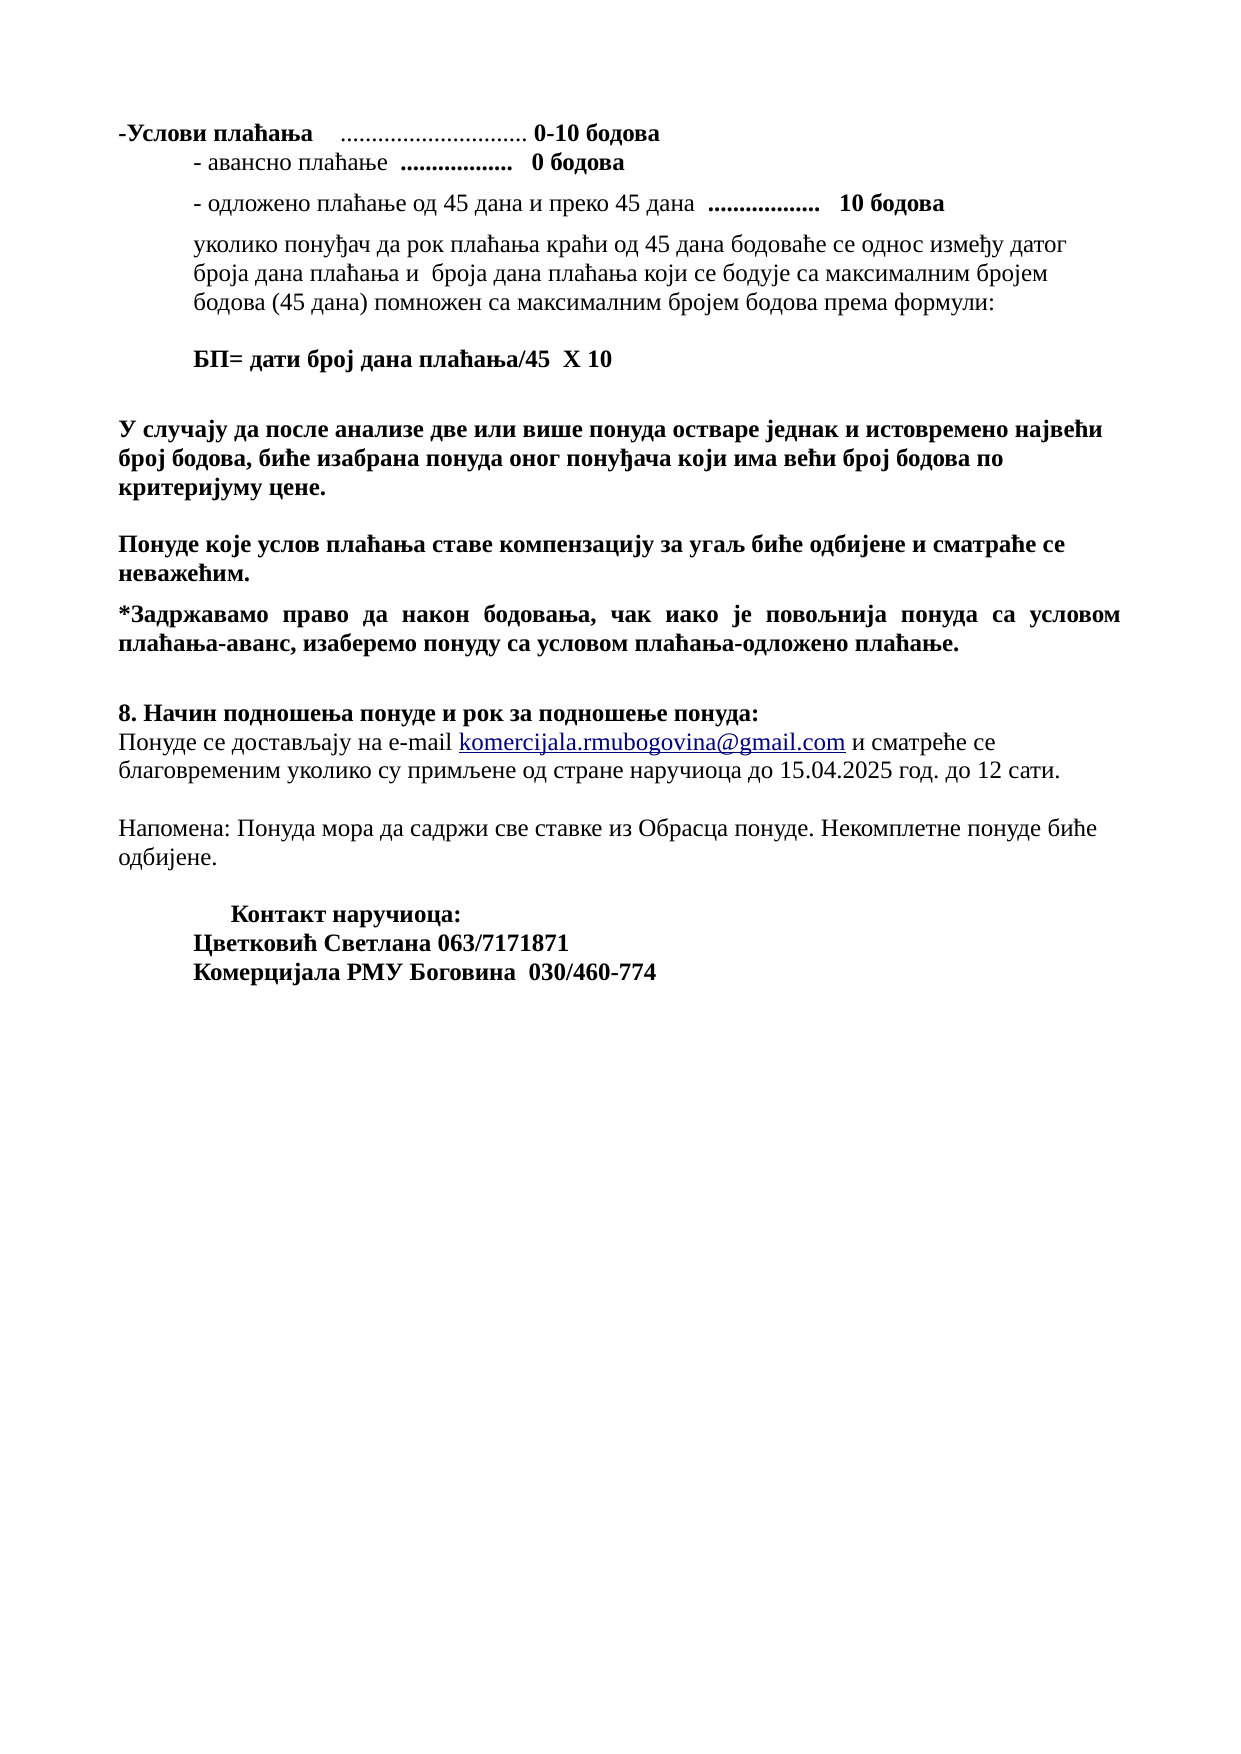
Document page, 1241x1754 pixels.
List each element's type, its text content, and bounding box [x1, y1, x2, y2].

text Цветковић Светлана 063/7171871 [193, 928, 1122, 957]
text Понуде које услов плаћања ставе компензацију за угаљ биће одбијене и сматраће се неважећим. [118, 529, 1122, 587]
text - авансно плаћање .................. 0 бодова [193, 147, 1122, 176]
text Понуде се достављају на e-mail komercijala.rmubogovina@gmail.com и сматреће се благовременим уколико су примљене од стране наручиоца до 15.04.2025 год. до 12 сати. [118, 727, 1122, 784]
list Контакт наручиоца: [193, 899, 1122, 928]
text - одложено плаћање од 45 дана и преко 45 дана .................. 10 бодова [193, 188, 1122, 217]
text Напомена: Понуда мора да садржи све ставке из Обрасца понуде. Некомплетне понуде биће одбијене. [118, 813, 1122, 871]
text уколико понуђач да рок плаћања краћи од 45 дана бодоваће се однос између датог броја дана плаћања и броја дана плаћања који се бодује са максималним бројем бодова (45 дана) помножен са максималним бројем бодова према формули: [193, 229, 1122, 316]
text 8. Начин подношења понуде и рок за подношење понуда: [118, 698, 1122, 727]
text У случају да после анализе две или више понуда остваре једнак и истовремено највећи број бодова, биће изабрана понуда оног понуђача који има већи број бодова по критеријуму цене. [118, 414, 1122, 501]
text Комерцијала РМУ Боговина 030/460-774 [193, 957, 1122, 986]
text *Задржавамо право да након бодовања, чак иако је повољнија понуда са условом плаћања-аванс, изаберемо понуду са условом плаћања-одложено плаћање. [118, 599, 1122, 657]
text БП= дати број дана плаћања/45 X 10 [193, 344, 1122, 373]
text -Услови плаћања .............................. 0-10 бодова [118, 118, 1122, 147]
